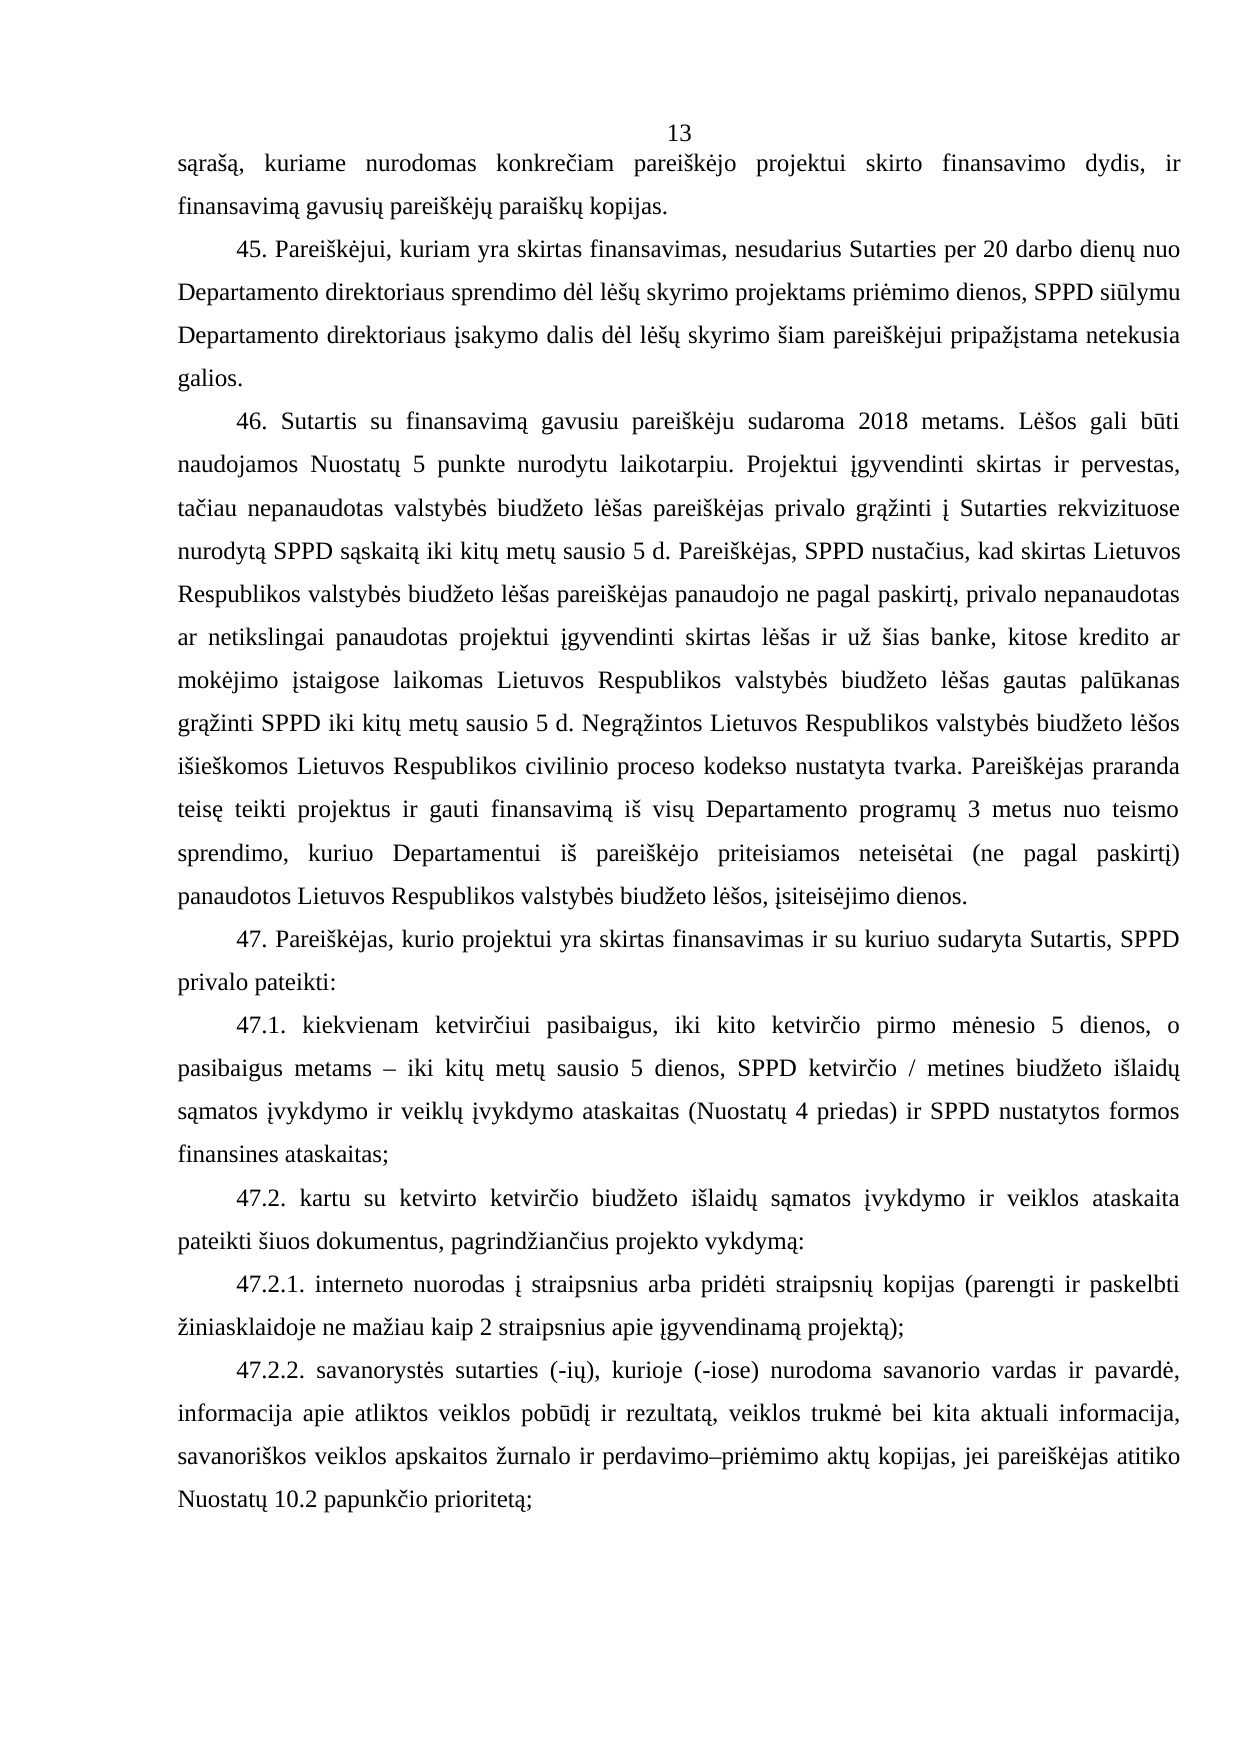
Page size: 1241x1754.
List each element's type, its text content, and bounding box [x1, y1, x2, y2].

text 47.2.2. savanorystės sutarties (-ių), kurioje (-iose) nurodoma savanorio vardas ir pavardė, informacija apie atliktos veiklos pobūdį ir rezultatą, veiklos trukmė bei kita aktuali informacija, savanoriškos veiklos apskaitos žurnalo ir perdavimo–priėmimo aktų kopijas, jei pareiškėjas atitiko Nuostatų 10.2 papunkčio prioritetą; [177, 1355, 1181, 1513]
text 45. Pareiškėjui, kuriam yra skirtas finansavimas, nesudarius Sutarties per 20 darbo dienų nuo Departamento direktoriaus sprendimo dėl lėšų skyrimo projektams priėmimo dienos, SPPD siūlymu Departamento direktoriaus įsakymo dalis dėl lėšų skyrimo šiam pareiškėjui pripažįstama netekusia galios. [177, 234, 1181, 392]
text sąrašą, kuriame nurodomas konkrečiam pareiškėjo projektui skirto finansavimo dydis, ir finansavimą gavusių pareiškėjų paraiškų kopijas. [177, 148, 1181, 219]
text 47.1. kiekvienam ketvirčiui pasibaigus, iki kito ketvirčio pirmo mėnesio 5 dienos, o pasibaigus metams – iki kitų metų sausio 5 dienos, SPPD ketvirčio / metines biudžeto išlaidų sąmatos įvykdymo ir veiklų įvykdymo ataskaitas (Nuostatų 4 priedas) ir SPPD nustatytos formos finansines ataskaitas; [177, 1010, 1181, 1168]
text 47.2. kartu su ketvirto ketvirčio biudžeto išlaidų sąmatos įvykdymo ir veiklos ataskaita pateikti šiuos dokumentus, pagrindžiančius projekto vykdymą: [177, 1183, 1181, 1254]
text 47.2.1. interneto nuorodas į straipsnius arba pridėti straipsnių kopijas (parengti ir paskelbti žiniasklaidoje ne mažiau kaip 2 straipsnius apie įgyvendinamą projektą); [177, 1269, 1181, 1341]
text 47. Pareiškėjas, kurio projektui yra skirtas finansavimas ir su kuriuo sudaryta Sutartis, SPPD privalo pateikti: [177, 924, 1181, 996]
text 46. Sutartis su finansavimą gavusiu pareiškėju sudaroma 2018 metams. Lėšos gali būti naudojamos Nuostatų 5 punkte nurodytu laikotarpiu. Projektui įgyvendinti skirtas ir pervestas, tačiau nepanaudotas valstybės biudžeto lėšas pareiškėjas privalo grąžinti į Sutarties rekvizituose nurodytą SPPD sąskaitą iki kitų metų sausio 5 d. Pareiškėjas, SPPD nustačius, kad skirtas Lietuvos Respublikos valstybės biudžeto lėšas pareiškėjas panaudojo ne pagal paskirtį, privalo nepanaudotas ar netikslingai panaudotas projektui įgyvendinti skirtas lėšas ir už šias banke, kitose kredito ar mokėjimo įstaigose laikomas Lietuvos Respublikos valstybės biudžeto lėšas gautas palūkanas grąžinti SPPD iki kitų metų sausio 5 d. Negrąžintos Lietuvos Respublikos valstybės biudžeto lėšos išieškomos Lietuvos Respublikos civilinio proceso kodekso nustatyta tvarka. Pareiškėjas praranda teisę teikti projektus ir gauti finansavimą iš visų Departamento programų 3 metus nuo teismo sprendimo, kuriuo Departamentui iš pareiškėjo priteisiamos neteisėtai (ne pagal paskirtį) panaudotos Lietuvos Respublikos valstybės biudžeto lėšos, įsiteisėjimo dienos. [177, 406, 1181, 909]
